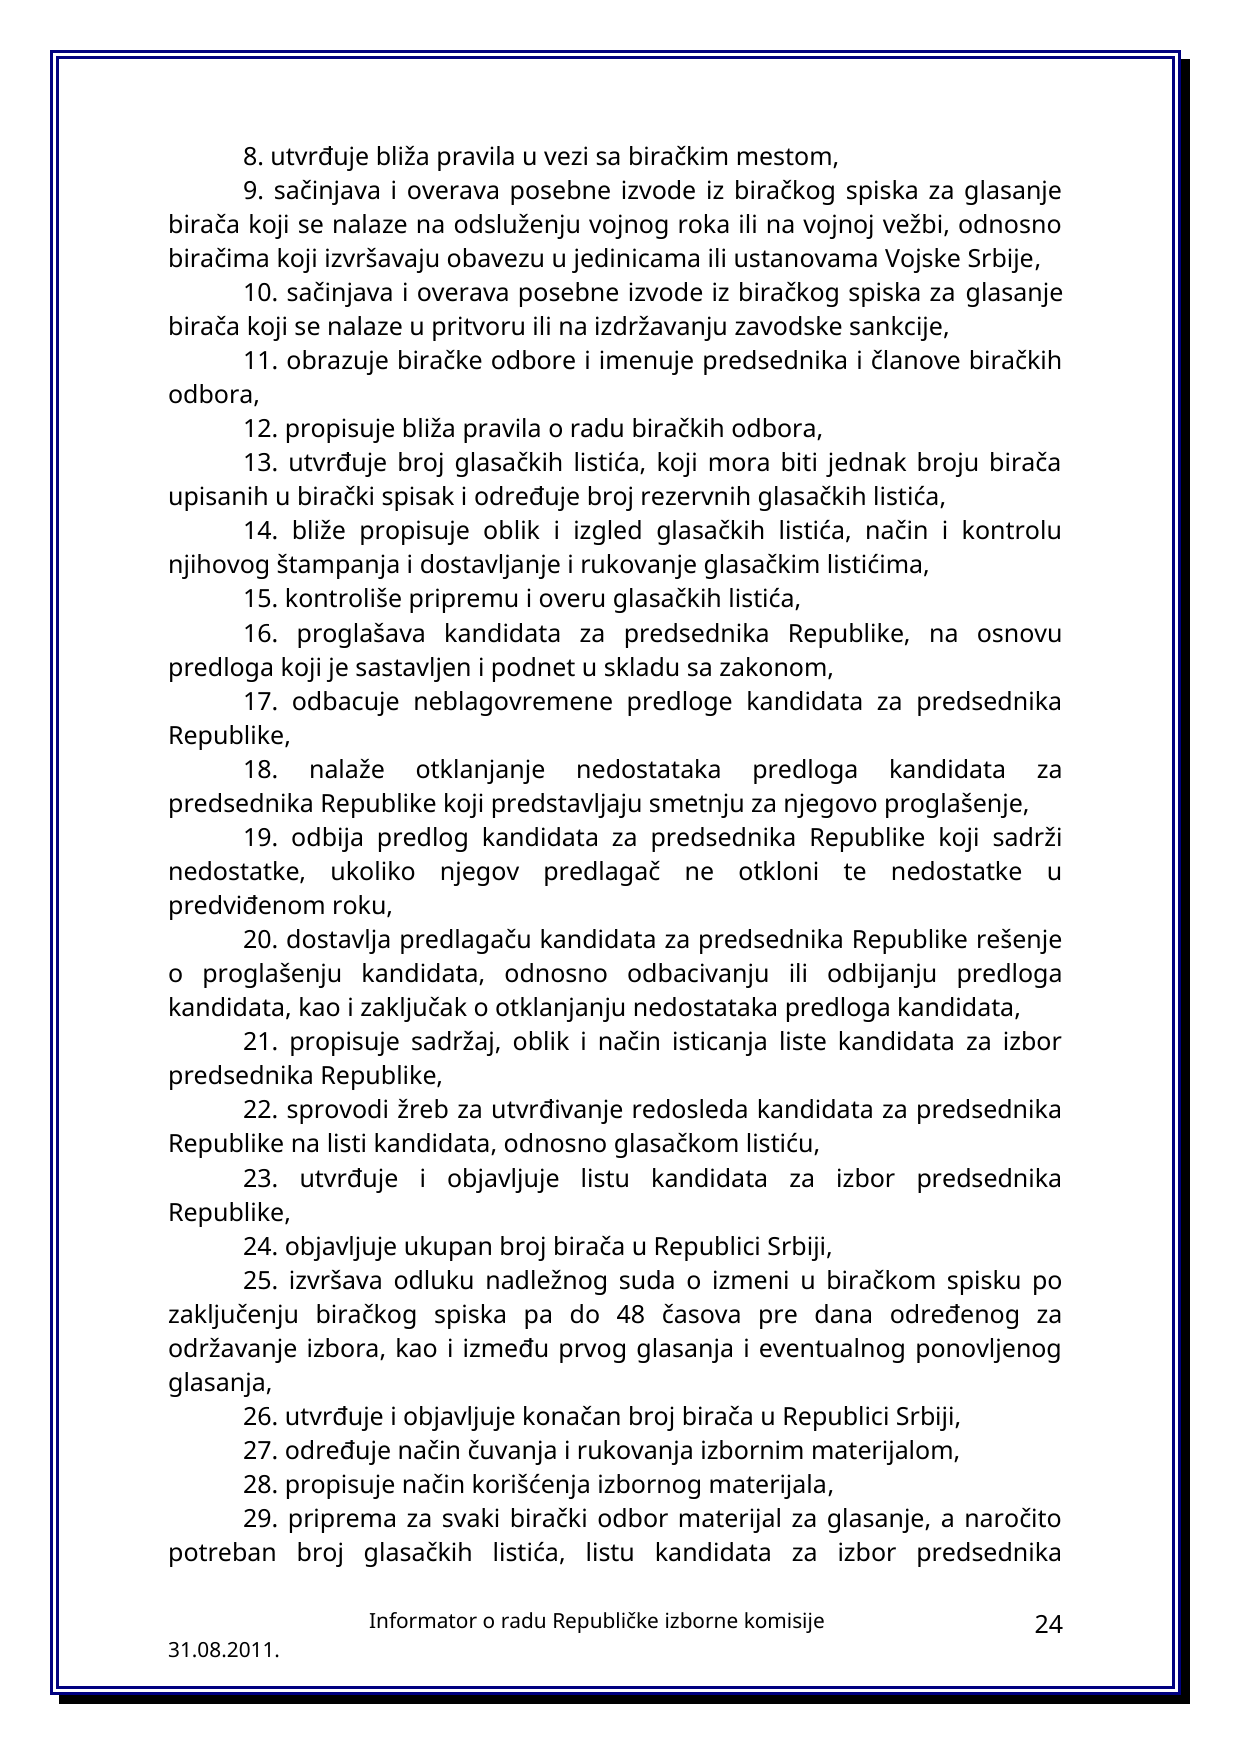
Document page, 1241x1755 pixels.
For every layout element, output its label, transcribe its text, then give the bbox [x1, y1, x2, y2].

text 27. određuje način čuvanja i rukovanja izbornim materijalom, [168, 1433, 1063, 1467]
text 22. sprovodi žreb za utvrđivanje redosleda kandidata za predsednika Republike na listi kandidata, odnosno glasačkom listiću, [168, 1092, 1063, 1160]
text 17. odbacuje neblagovremene predloge kandidata za predsednika Republike, [168, 683, 1063, 751]
text 13. utvrđuje broj glasačkih listića, koji mora biti jednak broju birača upisanih u birački spisak i određuje broj rezervnih glasačkih listića, [168, 445, 1063, 513]
text 11. obrazuje biračke odbore i imenuje predsednika i članove biračkih odbora, [168, 343, 1063, 411]
text 28. propisuje način korišćenja izbornog materijala, [168, 1467, 1063, 1501]
text 18. nalaže otklanjanje nedostataka predloga kandidata za predsednika Republike koji predstavljaju smetnju za njegovo proglašenje, [168, 751, 1063, 819]
text 15. kontroliše pripremu i overu glasačkih listića, [168, 581, 1063, 615]
text 12. propisuje bliža pravila o radu biračkih odbora, [168, 411, 1063, 445]
text 19. odbija predlog kandidata za predsednika Republike koji sadrži nedostatke, ukoliko njegov predlagač ne otkloni te nedostatke u predviđenom roku, [168, 819, 1063, 922]
text 26. utvrđuje i objavljuje konačan broj birača u Republici Srbiji, [168, 1399, 1063, 1433]
text 8. utvrđuje bliža pravila u vezi sa biračkim mestom, [168, 138, 1063, 172]
text 23. utvrđuje i objavljuje listu kandidata za izbor predsednika Republike, [168, 1160, 1063, 1228]
text 25. izvršava odluku nadležnog suda o izmeni u biračkom spisku po zaključenju biračkog spiska pa do 48 časova pre dana određenog za održavanje izbora, kao i između prvog glasanja i eventualnog ponovljenog glasanja, [168, 1262, 1063, 1399]
text 24. objavljuje ukupan broj birača u Republici Srbiji, [168, 1228, 1063, 1262]
text 10. sačinjava i overava posebne izvode iz biračkog spiska za glasanje birača koji se nalaze u pritvoru ili na izdržavanju zavodske sankcije, [168, 274, 1063, 343]
text 16. proglašava kandidata za predsednika Republike, na osnovu predloga koji je sastavljen i podnet u skladu sa zakonom, [168, 615, 1063, 683]
text 21. propisuje sadržaj, oblik i način isticanja liste kandidata za izbor predsednika Republike, [168, 1024, 1063, 1092]
text 29. priprema za svaki birački odbor materijal za glasanje, a naročito potreban broj glasačkih listića, listu kandidata za izbor predsednika [168, 1501, 1063, 1569]
text 9. sačinjava i overava posebne izvode iz biračkog spiska za glasanje birača koji se nalaze na odsluženju vojnog roka ili na vojnoj vežbi, odnosno biračima koji izvršavaju obavezu u jedinicama ili ustanovama Vojske Srbije, [168, 172, 1063, 274]
text 14. bliže propisuje oblik i izgled glasačkih listića, način i kontrolu njihovog štampanja i dostavljanje i rukovanje glasačkim listićima, [168, 513, 1063, 581]
text 20. dostavlja predlagaču kandidata za predsednika Republike rešenje o proglašenju kandidata, odnosno odbacivanju ili odbijanju predloga kandidata, kao i zaključak o otklanjanju nedostataka predloga kandidata, [168, 922, 1063, 1024]
